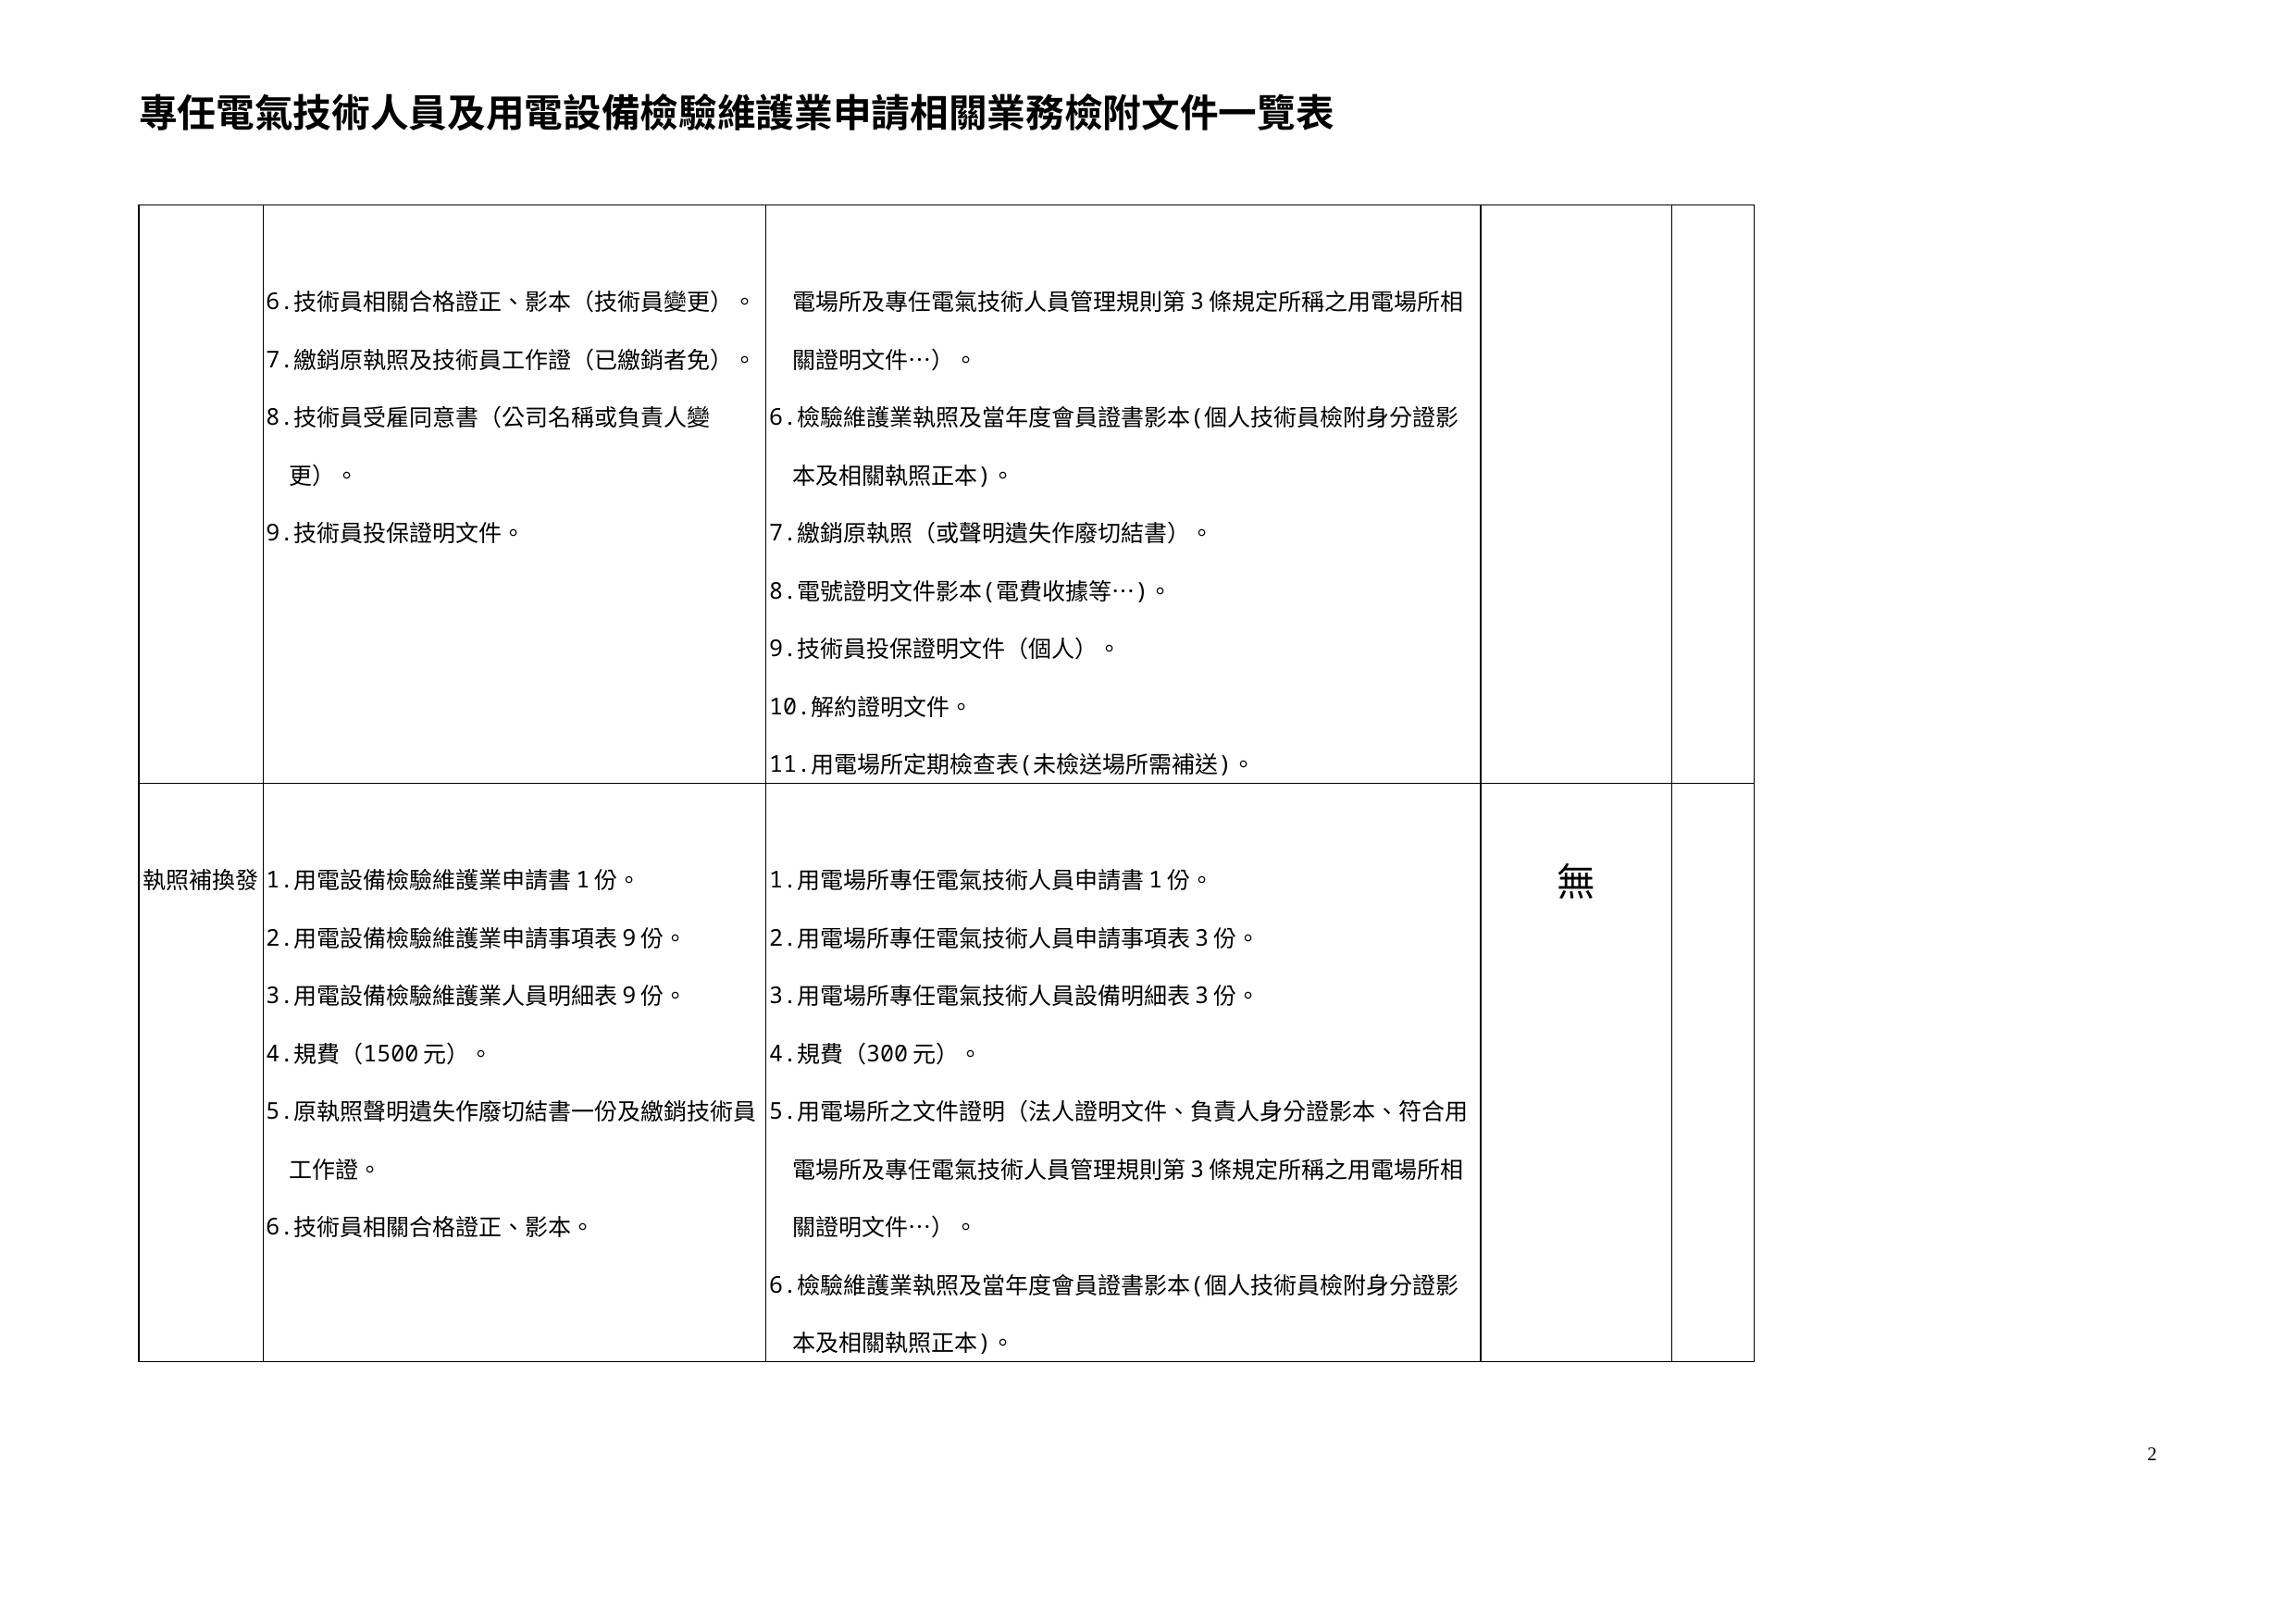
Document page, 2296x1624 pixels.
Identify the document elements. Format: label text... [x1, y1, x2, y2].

table_cell 執照補換發 [140, 784, 263, 1361]
table_cell [1482, 205, 1671, 783]
table_cell [140, 205, 263, 783]
table_cell 電場所及專任電氣技術人員管理規則第3條規定所稱之用電場所相關證明文件…）。 6.檢驗維護業執照及當年度會員證書影本(個人技術員檢附身分證影本及相關執照正本)。 7.繳銷原執照（或聲明遺失作廢切結書）。 8.電號證明文件影本(電費收據等…)。 9.技術員投保證明文件（個人）。 10.解約證明文件。 11.用電場所定期檢查表(未檢送場所需補送)。 [766, 205, 1480, 783]
table_cell 1.用電場所專任電氣技術人員申請書1份。 2.用電場所專任電氣技術人員申請事項表3份。 3.用電場所專任電氣技術人員設備明細表3份。 4.規費（300元）。 5.用電場所之文件證明（法人證明文件、負責人身分證影本、符合用電場所及專任電氣技術人員管理規則第3條規定所稱之用電場所相關證明文件…）。 6.檢驗維護業執照及當年度會員證書影本(個人技術員檢附身分證影本及相關執照正本)。 [766, 784, 1480, 1361]
table_cell 1.用電設備檢驗維護業申請書1份。 2.用電設備檢驗維護業申請事項表9份。 3.用電設備檢驗維護業人員明細表9份。 4.規費（1500元）。 5.原執照聲明遺失作廢切結書一份及繳銷技術員工作證。 6.技術員相關合格證正、影本。 [264, 784, 765, 1361]
table_cell [1672, 784, 1754, 1361]
table_cell 無 [1482, 784, 1671, 1361]
table_cell 6.技術員相關合格證正、影本（技術員變更）。 7.繳銷原執照及技術員工作證（已繳銷者免）。 8.技術員受雇同意書（公司名稱或負責人變更）。 9.技術員投保證明文件。 [264, 205, 765, 783]
table_cell [1672, 205, 1754, 783]
